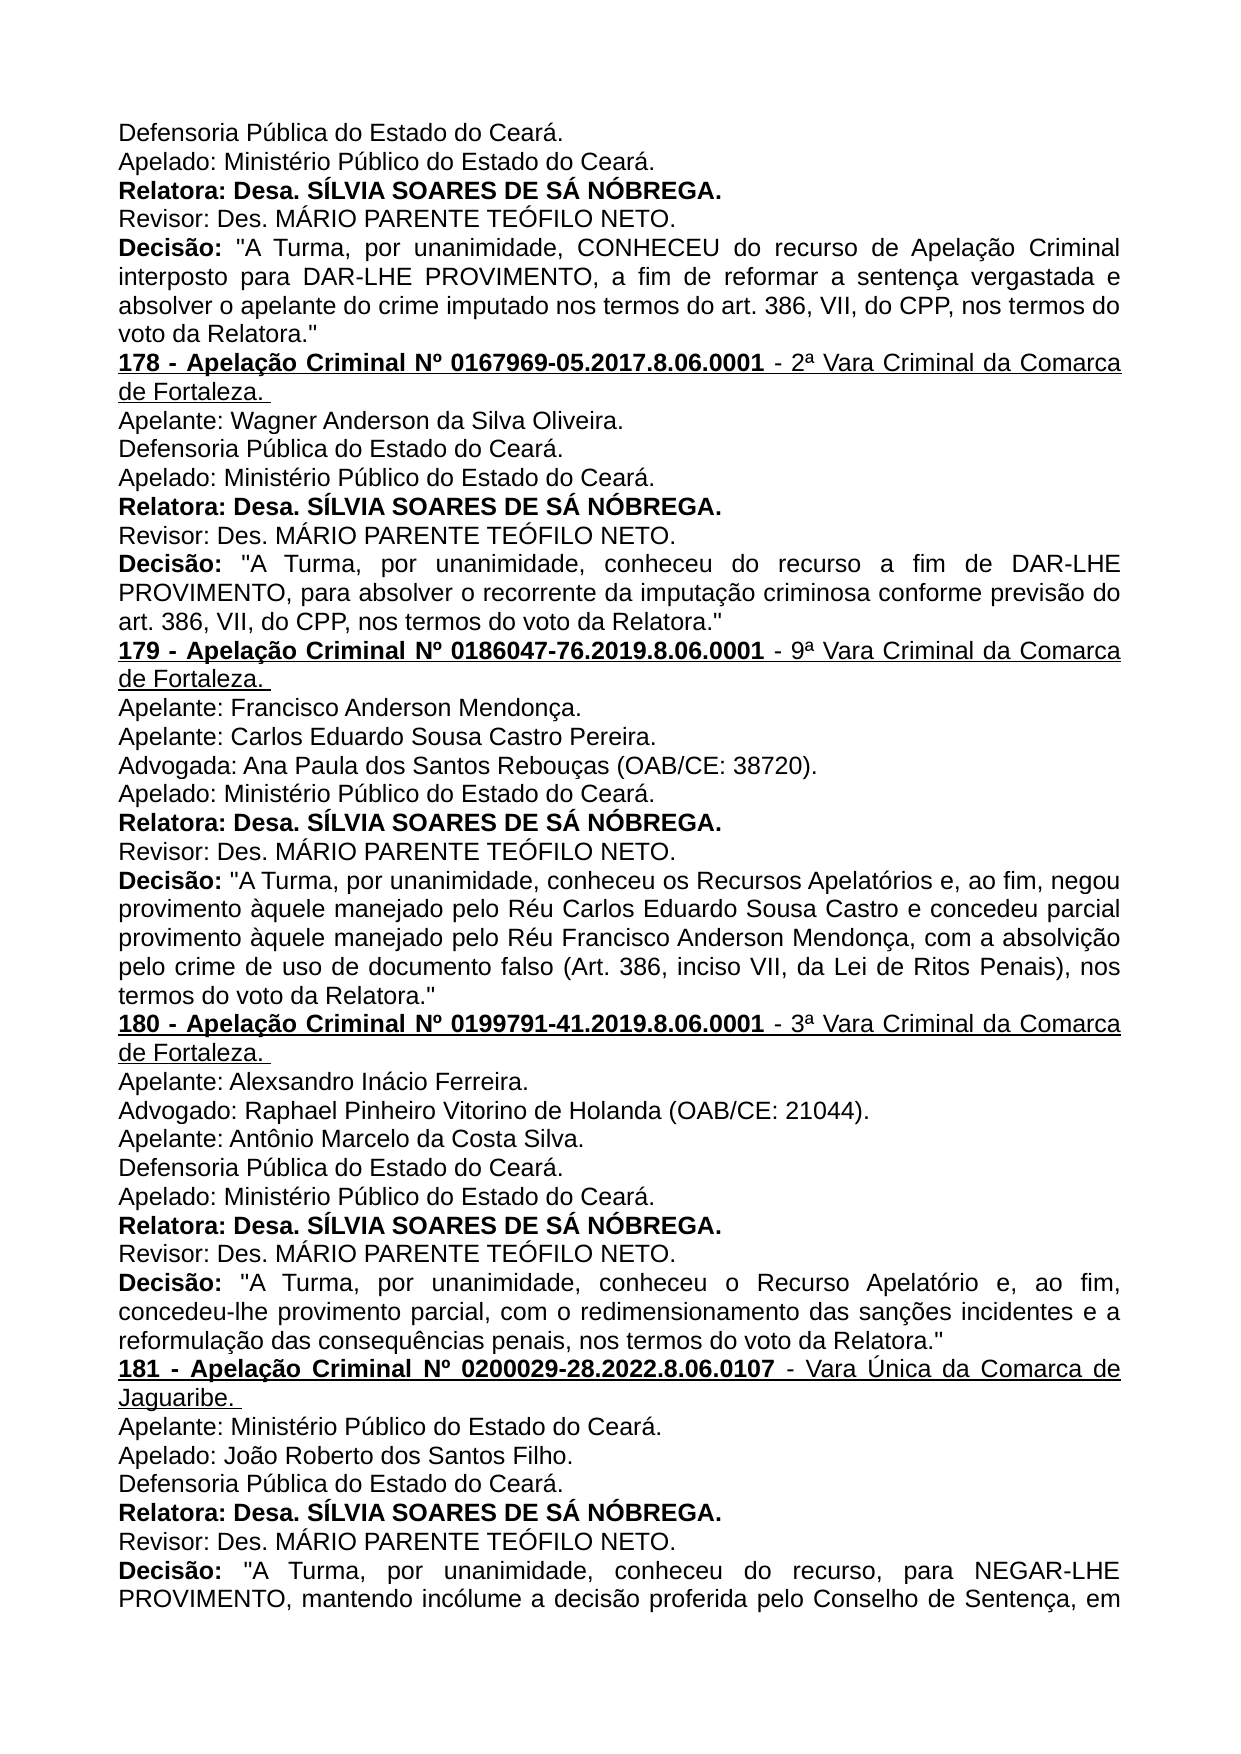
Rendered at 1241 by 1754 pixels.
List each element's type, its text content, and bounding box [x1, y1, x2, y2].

text Revisor: Des. MÁRIO PARENTE TEÓFILO NETO. [118, 204, 1122, 233]
text Decisão: "A Turma, por unanimidade, conheceu do recurso, para NEGAR-LHE PROVIMENTO, mantendo incólume a decisão proferida pelo Conselho de Sentença, em [118, 1556, 1122, 1613]
text Decisão: "A Turma, por unanimidade, CONHECEU do recurso de Apelação Criminal interposto para DAR-LHE PROVIMENTO, a fim de reformar a sentença vergastada e absolver o apelante do crime imputado nos termos do art. 386, VII, do CPP, nos termos do voto da Relatora." [118, 233, 1122, 348]
text Defensoria Pública do Estado do Ceará. [118, 1469, 1122, 1498]
text Relatora: Desa. SÍLVIA SOARES DE SÁ NÓBREGA. [118, 492, 1122, 521]
text Apelante: Antônio Marcelo da Costa Silva. [118, 1124, 1122, 1153]
text de Fortaleza. [118, 374, 1122, 406]
text Apelado: Ministério Público do Estado do Ceará. [118, 779, 1122, 808]
text Defensoria Pública do Estado do Ceará. [118, 1153, 1122, 1182]
text Apelado: João Roberto dos Santos Filho. [118, 1441, 1122, 1469]
text Apelante: Alexsandro Inácio Ferreira. [118, 1067, 1122, 1096]
text Relatora: Desa. SÍLVIA SOARES DE SÁ NÓBREGA. [118, 1498, 1122, 1527]
text Defensoria Pública do Estado do Ceará. [118, 118, 1122, 147]
text Revisor: Des. MÁRIO PARENTE TEÓFILO NETO. [118, 837, 1122, 866]
text Defensoria Pública do Estado do Ceará. [118, 434, 1122, 463]
text Apelado: Ministério Público do Estado do Ceará. [118, 147, 1122, 176]
text Relatora: Desa. SÍLVIA SOARES DE SÁ NÓBREGA. [118, 176, 1122, 204]
text Decisão: "A Turma, por unanimidade, conheceu o Recurso Apelatório e, ao fim, concedeu-lhe provimento parcial, com o redimensionamento das sanções incidentes e a reformulação das consequências penais, nos termos do voto da Relatora." [118, 1268, 1122, 1354]
text 179 - Apelação Criminal Nº 0186047-76.2019.8.06.0001 - 9ª Vara Criminal da Comarca de Fortaleza. [118, 636, 1122, 693]
text 180 - Apelação Criminal Nº 0199791-41.2019.8.06.0001 - 3ª Vara Criminal da Comarca de Fortaleza. [118, 1009, 1122, 1067]
text Advogada: Ana Paula dos Santos Rebouças (OAB/CE: 38720). [118, 751, 1122, 779]
text Revisor: Des. MÁRIO PARENTE TEÓFILO NETO. [118, 1239, 1122, 1268]
text Apelado: Ministério Público do Estado do Ceará. [118, 1182, 1122, 1211]
text Apelado: Ministério Público do Estado do Ceará. [118, 463, 1122, 492]
text 178 - Apelação Criminal Nº 0167969-05.2017.8.06.0001 - 2ª Vara Criminal da Comarca [118, 348, 1122, 373]
text Decisão: "A Turma, por unanimidade, conheceu os Recursos Apelatórios e, ao fim, negou provimento àquele manejado pelo Réu Carlos Eduardo Sousa Castro e concedeu parcial provimento àquele manejado pelo Réu Francisco Anderson Mendonça, com a absolvição pelo crime de uso de documento falso (Art. 386, inciso VII, da Lei de Ritos Penais), nos termos do voto da Relatora." [118, 866, 1122, 1009]
text Apelante: Wagner Anderson da Silva Oliveira. [118, 406, 1122, 434]
text Apelante: Francisco Anderson Mendonça. [118, 693, 1122, 722]
text Revisor: Des. MÁRIO PARENTE TEÓFILO NETO. [118, 521, 1122, 549]
text Decisão: "A Turma, por unanimidade, conheceu do recurso a fim de DAR-LHE PROVIMENTO, para absolver o recorrente da imputação criminosa conforme previsão do art. 386, VII, do CPP, nos termos do voto da Relatora." [118, 549, 1122, 636]
text Relatora: Desa. SÍLVIA SOARES DE SÁ NÓBREGA. [118, 808, 1122, 837]
text Revisor: Des. MÁRIO PARENTE TEÓFILO NETO. [118, 1527, 1122, 1556]
text Relatora: Desa. SÍLVIA SOARES DE SÁ NÓBREGA. [118, 1211, 1122, 1239]
text 181 - Apelação Criminal Nº 0200029-28.2022.8.06.0107 - Vara Única da Comarca de Jaguaribe. [118, 1354, 1122, 1412]
text Advogado: Raphael Pinheiro Vitorino de Holanda (OAB/CE: 21044). [118, 1096, 1122, 1124]
text Apelante: Ministério Público do Estado do Ceará. [118, 1412, 1122, 1441]
text Apelante: Carlos Eduardo Sousa Castro Pereira. [118, 722, 1122, 751]
